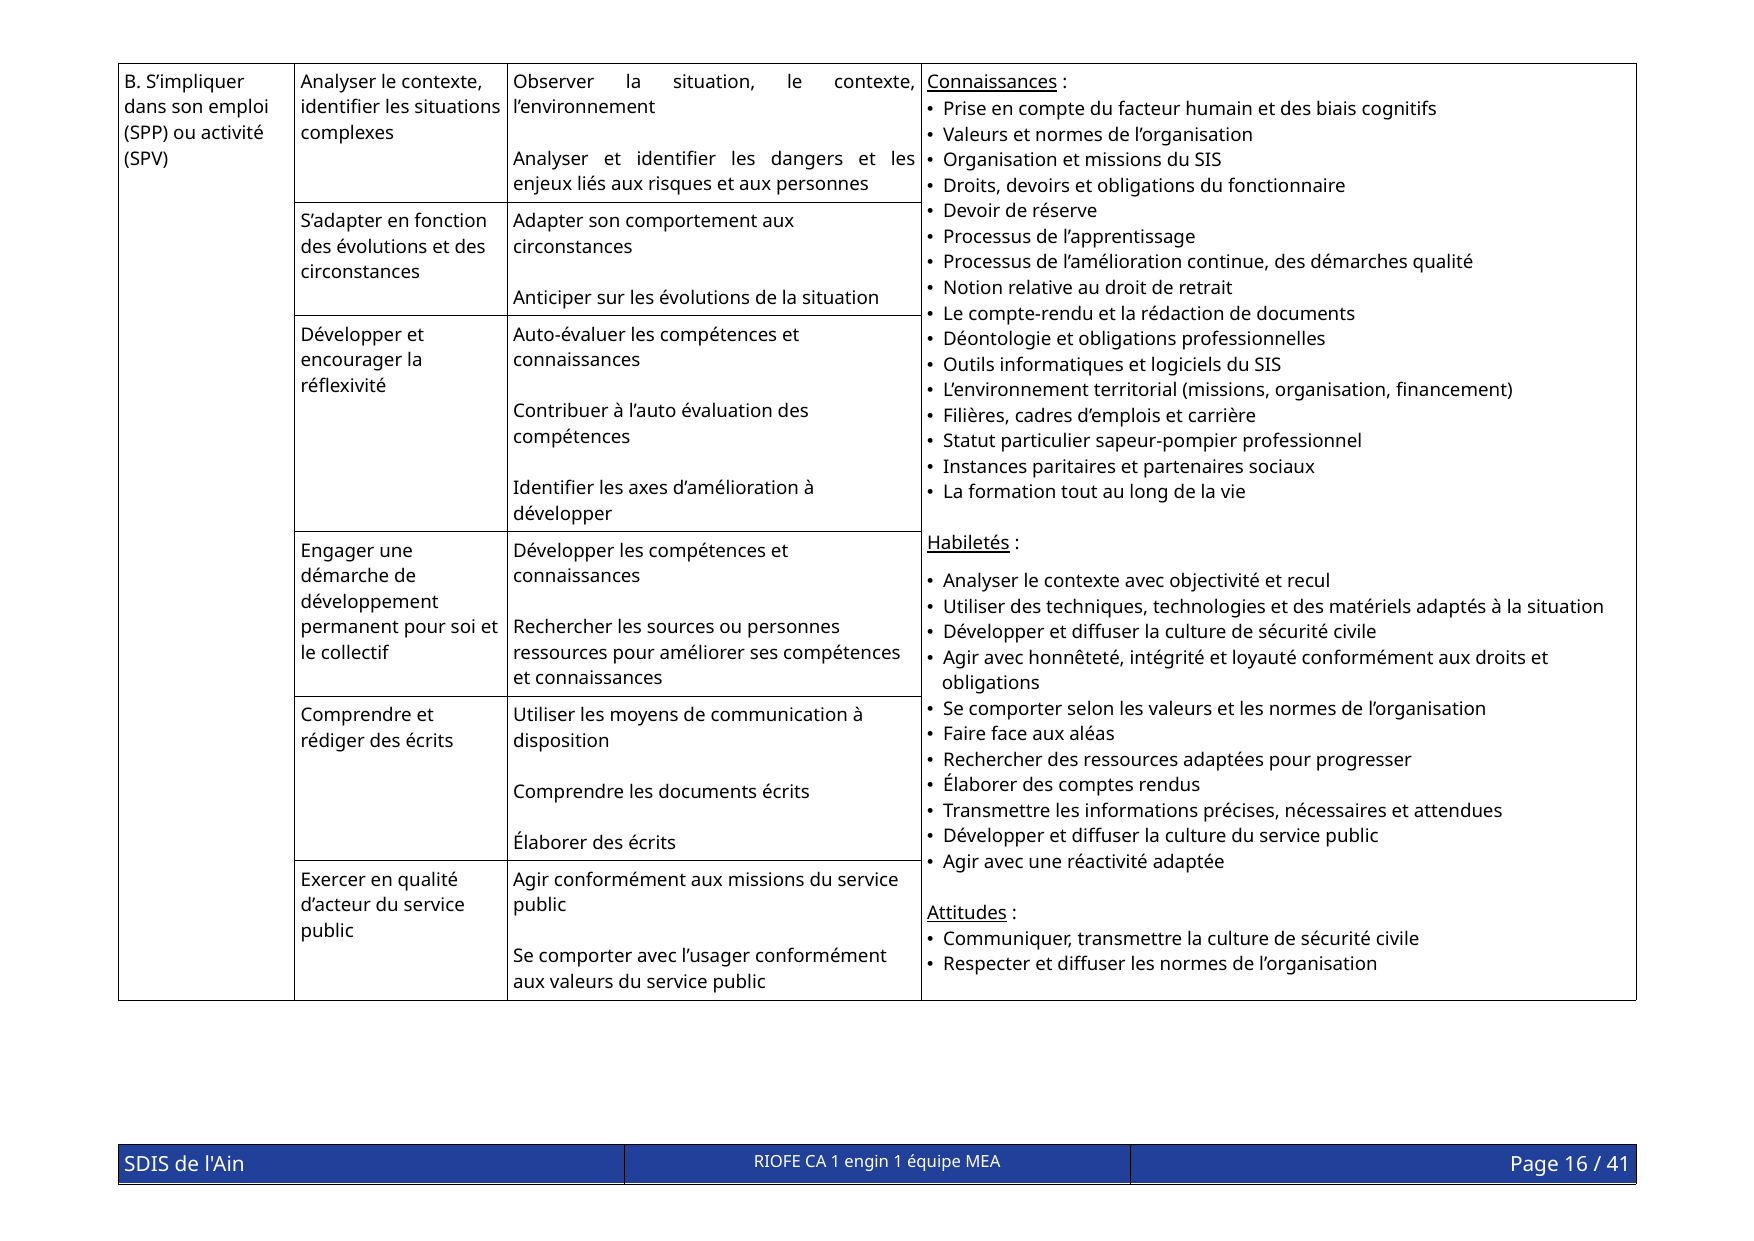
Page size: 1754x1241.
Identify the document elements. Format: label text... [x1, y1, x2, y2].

table_cell Adapter son comportement aux circonstances Anticiper sur les évolutions de la situation [508, 203, 921, 315]
table_cell Agir conformément aux missions du service public Se comporter avec l’usager conformément aux valeurs du service public [508, 861, 921, 999]
table_cell Développer et encourager la réflexivité [295, 316, 507, 531]
table_cell B. S’impliquer dans son emploi (SPP) ou activité (SPV) [119, 64, 294, 999]
table_cell Comprendre et rédiger des écrits [295, 697, 507, 860]
table_cell Développer les compétences et connaissances Rechercher les sources ou personnes ressources pour améliorer ses compétences et connaissances [508, 532, 921, 696]
table_cell Connaissances : Prise en compte du facteur humain et des biais cognitifs Valeurs et normes de l’organisation Organisation et missions du SIS Droits, devoirs et obligations du fonctionnaire Devoir de réserve Processus de l’apprentissage Processus de l’amélioration continue, des démarches qualité Notion relative au droit de retrait Le compte-rendu et la rédaction de documents Déontologie et obligations professionnelles Outils informatiques et logiciels du SIS L’environnement territorial (missions, organisation, financement) Filières, cadres d’emplois et carrière Statut particulier sapeur-pompier professionnel Instances paritaires et partenaires sociaux La formation tout au long de la vie Habiletés : Analyser le contexte avec objectivité et recul Utiliser des techniques, technologies et des matériels adaptés à la situation Développer et diffuser la culture de sécurité civile Agir avec honnêteté, intégrité et loyauté conformément aux droits et obligations Se comporter selon les valeurs et les normes de l’organisation Faire face aux aléas Rechercher des ressources adaptées pour progresser Élaborer des comptes rendus Transmettre les informations précises, nécessaires et attendues Développer et diffuser la culture du service public Agir avec une réactivité adaptée Attitudes : Communiquer, transmettre la culture de sécurité civile Respecter et diffuser les normes de l’organisation Adapter l’usage des techniques et des matériels au contexte Prise en compte du facteur humain et des biais cognitifs Être dans une démarche permanente d’évolution de ses connaissances et compétences S’interroger sur ses pratiques Savoir se remettre en cause Assumer ses responsabilités Développer le sens du contact avec le public (victimes, impliqués, témoins, …) Communiquer, transmettre la culture du service public Respecter et diffuser les normes de l’organisation Se comporter selon les valeurs et les normes de l’organisation [922, 64, 1636, 999]
table_cell S’adapter en fonction des évolutions et des circonstances [295, 203, 507, 315]
table_cell Engager une démarche de développement permanent pour soi et le collectif [295, 532, 507, 696]
table_cell Auto-évaluer les compétences et connaissances Contribuer à l’auto évaluation des compétences Identifier les axes d’amélioration à développer [508, 316, 921, 531]
table_cell Exercer en qualité d’acteur du service public [295, 861, 507, 999]
table_cell Observer la situation, le contexte, l’environnement Analyser et identifier les dangers et les enjeux liés aux risques et aux personnes [508, 64, 921, 202]
table_cell Utiliser les moyens de communication à disposition Comprendre les documents écrits Élaborer des écrits [508, 697, 921, 860]
table_cell Analyser le contexte, identifier les situations complexes [295, 64, 507, 202]
